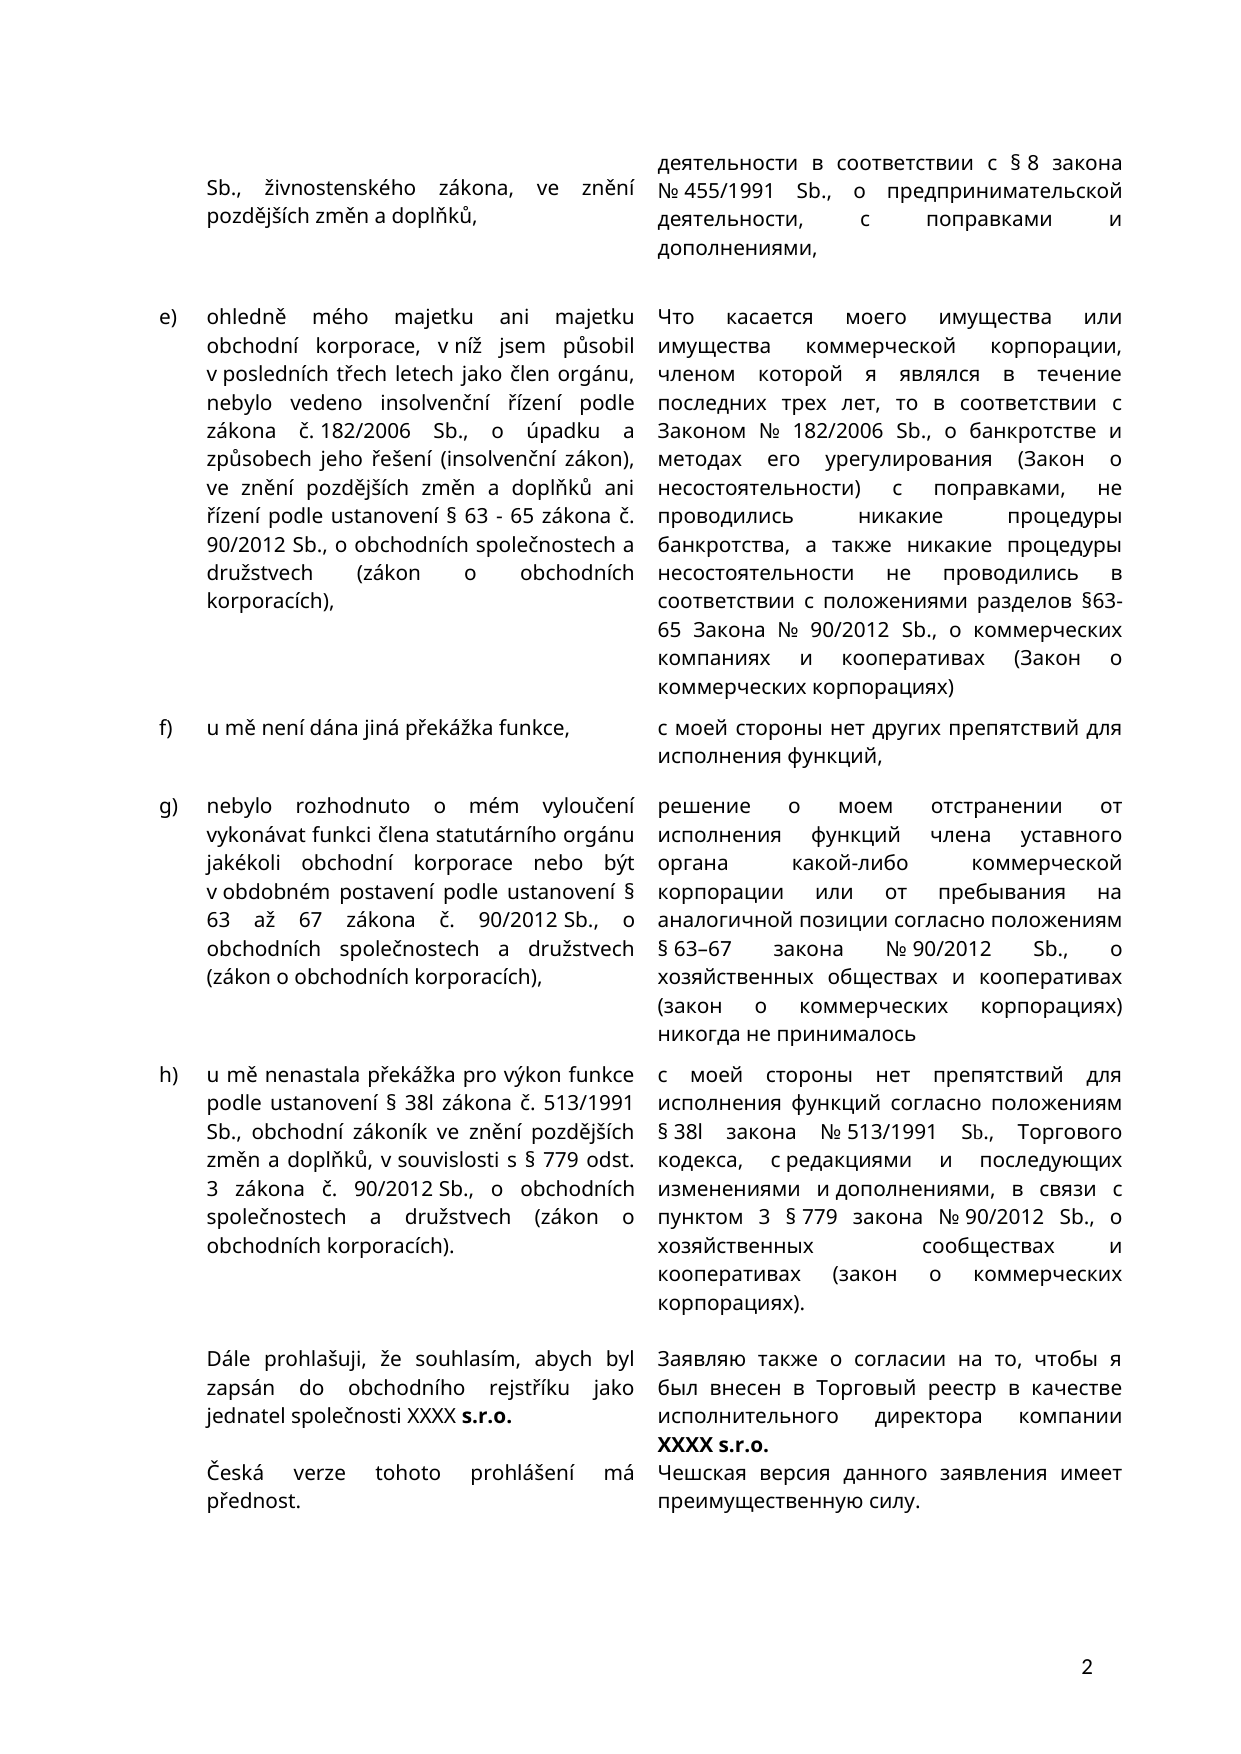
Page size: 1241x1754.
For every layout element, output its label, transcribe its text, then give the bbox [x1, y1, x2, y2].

table_cell nebylo rozhodnuto o mém vyloučení vykonávat funkci člena statutárního orgánu jakékoli obchodní korporace nebo být v obdobném postavení podle ustanovení § 63 až 67 zákona č. 90/2012 Sb., o obchodních společnostech a družstvech (zákon o obchodních korporacích), [195, 792, 646, 1060]
table_cell Что касается моего имущества или имущества коммерческой корпорации, членом которой я являлся в течение последних трех лет, то в соответствии с Законом № 182/2006 Sb., о банкротстве и методах его урегулирования (Закон о несостоятельности) с поправками, не проводились никакие процедуры банкротства, а также никакие процедуры несостоятельности не проводились в соответствии с положениями разделов §63-65 Закона № 90/2012 Sb., о коммерческих компаниях и кооперативах (Закон о коммерческих корпорациях) [646, 302, 1134, 713]
table_cell ohledně mého majetku ani majetku obchodní korporace, v níž jsem působil v posledních třech letech jako člen orgánu, nebylo vedeno insolvenční řízení podle zákona č. 182/2006 Sb., o úpadku a způsobech jeho řešení (insolvenční zákon), ve znění pozdějších změn a doplňků ani řízení podle ustanovení § 63 - 65 zákona č. 90/2012 Sb., o obchodních společnostech a družstvech (zákon o obchodních korporacích), [195, 302, 646, 713]
table_cell u mě nenastala překážka pro výkon funkce podle ustanovení § 38l zákona č. 513/1991 Sb., obchodní zákoník ve znění pozdějších změn a doplňků, v souvislosti s § 779 odst. 3 zákona č. 90/2012 Sb., o obchodních společnostech a družstvech (zákon o obchodních korporacích). [195, 1060, 646, 1316]
table_cell Чешская версия данного заявления имеет преимущественную силу. [646, 1458, 1134, 1543]
table_cell [148, 148, 195, 302]
table_cell решение о моем отстранении от исполнения функций члена уставного органа какой-либо коммерческой корпорации или от пребывания на аналогичной позиции согласно положениям § 63–67 закона № 90/2012 Sb., о хозяйственных обществах и кооперативах (закон о коммерческих корпорациях) никогда не принималось [646, 792, 1134, 1060]
table_cell e) [148, 302, 195, 713]
table_cell g) [148, 792, 195, 1060]
table_cell Заявляю также о согласии на то, чтобы я был внесен в Торговый реестр в качестве исполнительного директора компании XXXX s.r.o. [646, 1345, 1134, 1458]
table_cell [148, 1458, 195, 1543]
table_cell Česká verze tohoto prohlášení má přednost. [195, 1458, 646, 1543]
table_cell u mě není dána jiná překážka funkce, [195, 713, 646, 792]
table_cell Sb., živnostenského zákona, ve znění pozdějších změn a doplňků, [195, 148, 646, 302]
table_cell [148, 1316, 195, 1344]
table_cell деятельности в соответствии с § 8 закона № 455/1991 Sb., о предпринимательской деятельности, с поправками и дополнениями, [646, 148, 1134, 302]
table_cell Dále prohlašuji, že souhlasím, abych byl zapsán do obchodního rejstříku jako jednatel společnosti XXXX s.r.o. [195, 1345, 646, 1458]
table_cell с моей стороны нет других препятствий для исполнения функций, [646, 713, 1134, 792]
table_cell с моей стороны нет препятствий для исполнения функций согласно положениям § 38l закона № 513/1991 Sb., Торгового кодекса, с редакциями и последующих изменениями и дополнениями, в связи с пунктом 3 § 779 закона № 90/2012 Sb., о хозяйственных сообществах и кооперативах (закон о коммерческих корпорациях). [646, 1060, 1134, 1316]
table_cell f) [148, 713, 195, 792]
table_cell h) [148, 1060, 195, 1316]
table_cell [148, 1345, 195, 1458]
table_cell [646, 1316, 1134, 1344]
table_cell [195, 1316, 646, 1344]
